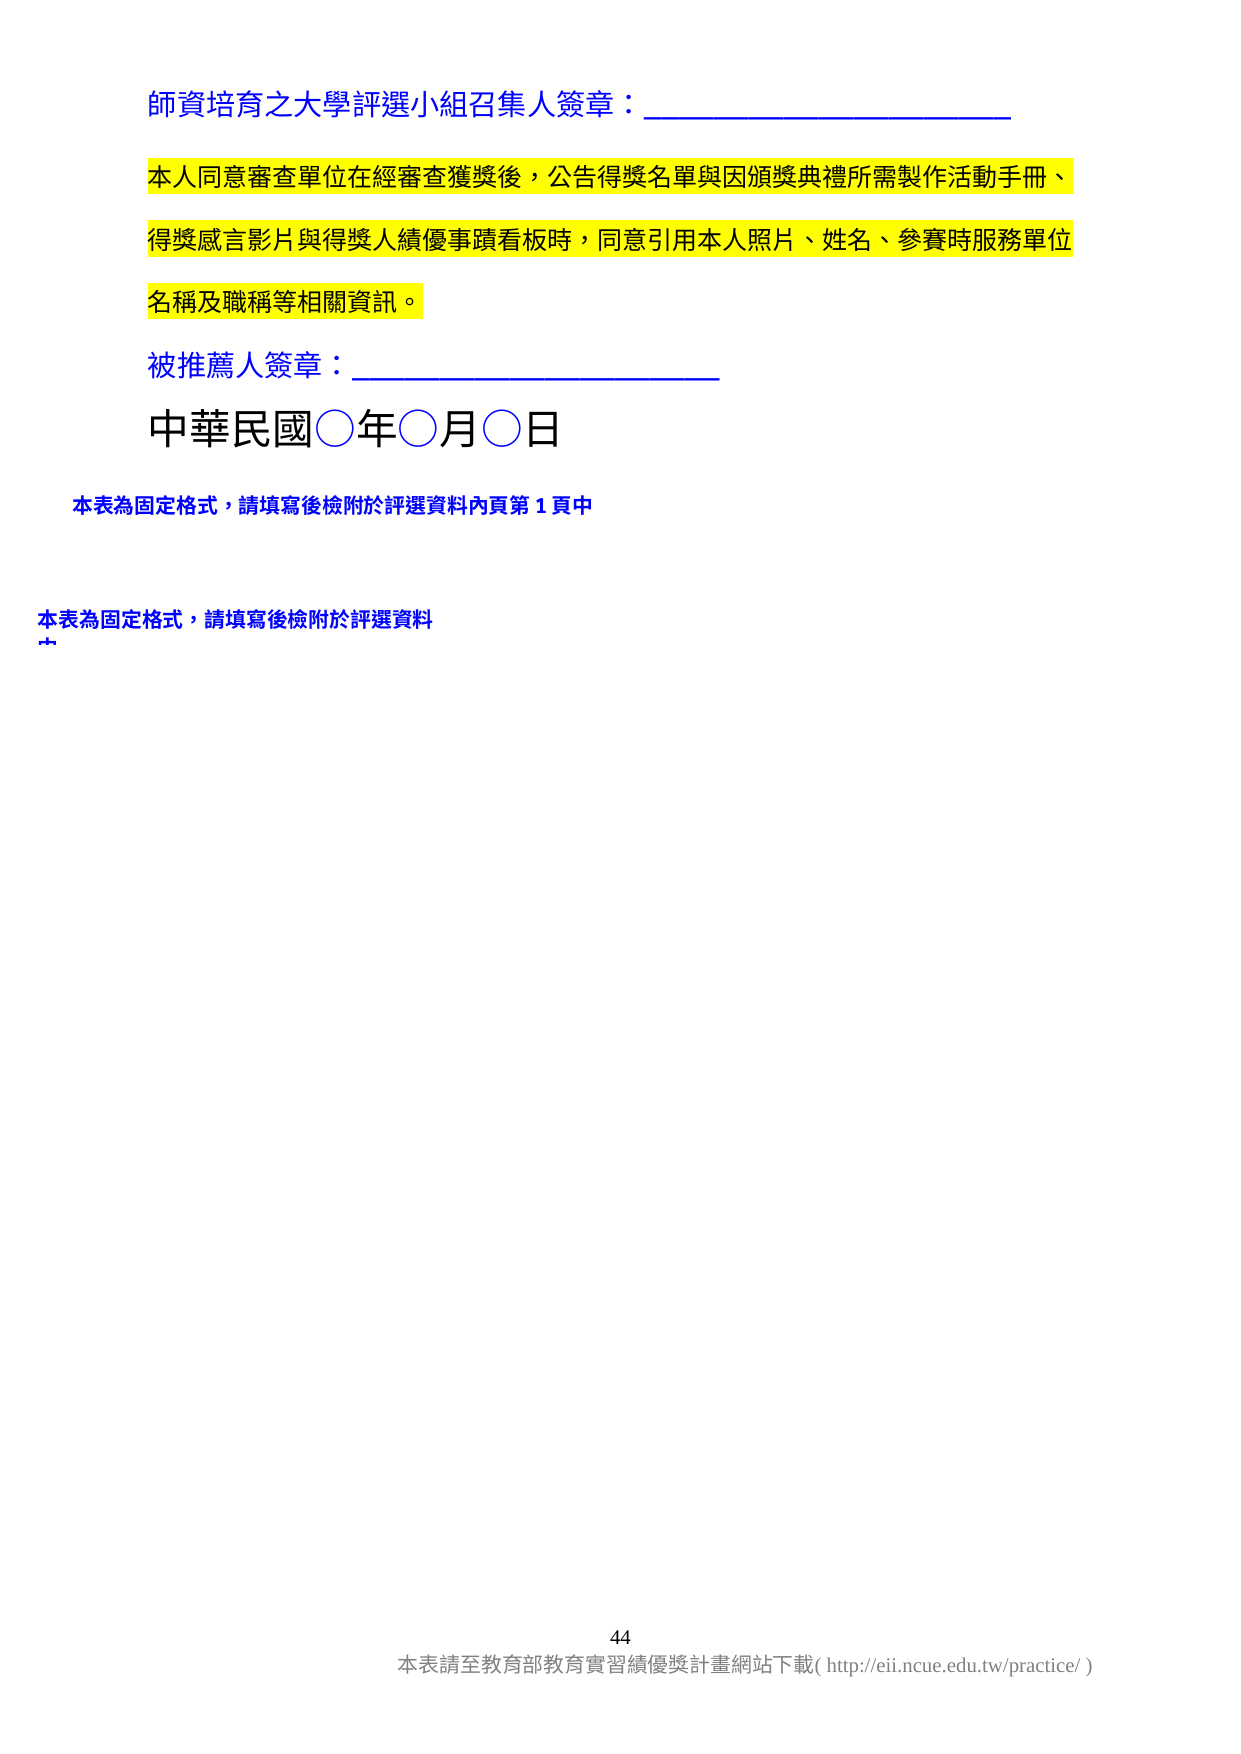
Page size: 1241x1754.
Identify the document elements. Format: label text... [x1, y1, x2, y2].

text 中華民國○年○月○日 [533, 415, 553, 426]
text 中華民國○年○月○日 [23, 599, 469, 652]
text 中華民國○年○月○日 [318, 411, 352, 445]
text 本表為固定格式，請填寫後檢附於評選資料內頁第1頁中 [72, 492, 594, 519]
text 中華民國○年○月○日 [533, 429, 553, 441]
text 中華民國○年○月○日 [444, 434, 470, 447]
text 中華民國○年○月○日 [57, 484, 609, 537]
text 中華民國○年○月○日 [278, 414, 307, 443]
text 師資培育之大學評選小組召集人簽章：_____________________ [148, 61, 1092, 123]
text 本表為固定格式，請填寫後檢附於評選資料中 [38, 606, 454, 644]
text 中華民國○年○月○日 [485, 411, 519, 445]
text 中華民國○年○月○日 [148, 384, 1092, 447]
text 中華民國○年○月○日 [401, 411, 435, 445]
text 中華民國○年○月○日 [238, 433, 262, 447]
text 被推薦人簽章：_____________________ [148, 322, 1092, 384]
text 本人同意審查單位在經審查獲獎後，公告得獎名單與因頒獎典禮所需製作活動手冊、得獎感言影片與得獎人績優事蹟看板時，同意引用本人照片、姓名、參賽時服務單位名稱及職稱等相關資訊。 [148, 134, 1092, 322]
